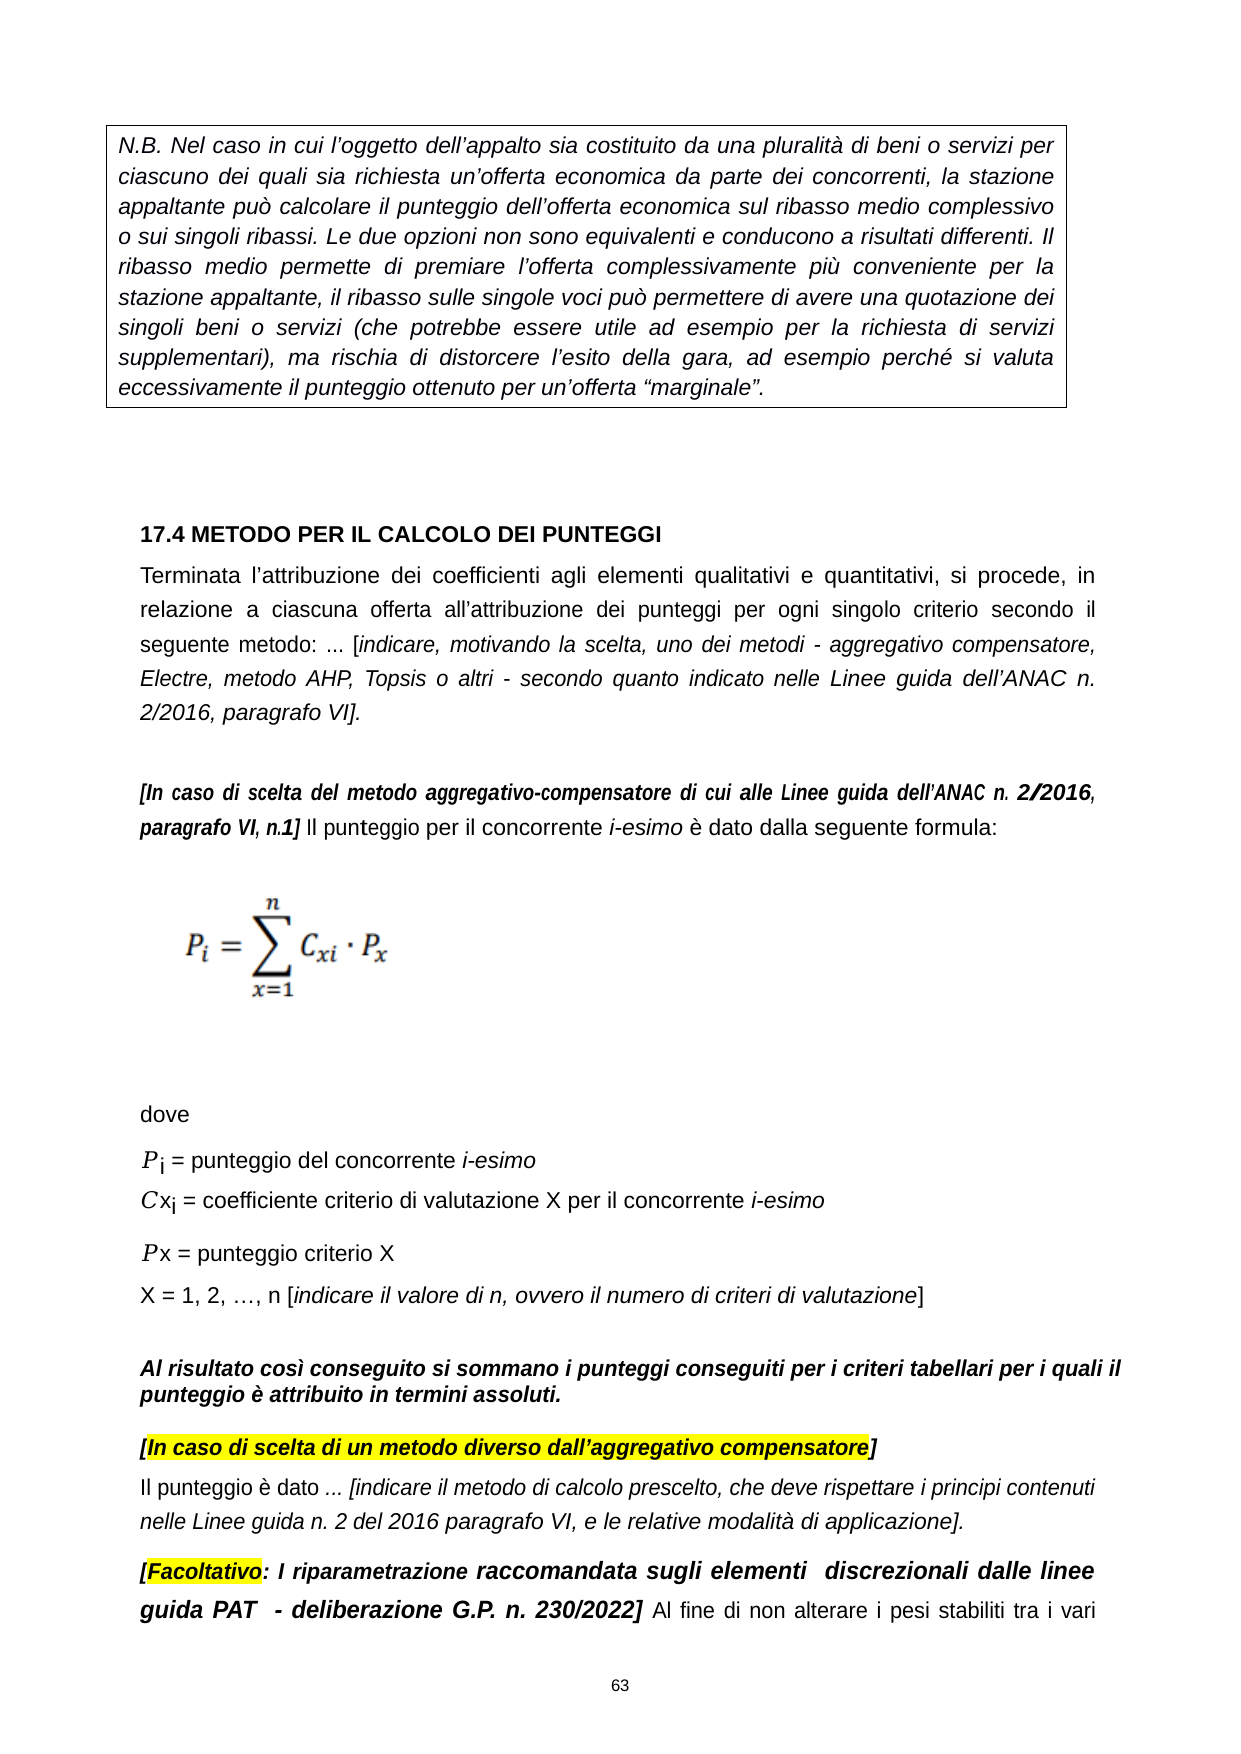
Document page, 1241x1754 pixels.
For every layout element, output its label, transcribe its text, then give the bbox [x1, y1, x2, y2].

text Terminata l’attribuzione dei coefficienti agli elementi qualitativi e quantitativi, si procede, in relazione a ciascuna offerta all’attribuzione dei punteggi per ogni singolo criterio secondo il seguente metodo: ... [indicare, motivando la scelta, uno dei metodi - aggregativo compensatore, Electre, metodo AHP, Topsis o altri - secondo quanto indicato nelle Linee guida dell’ANAC n. 2/2016, paragrafo VI]. [140, 562, 1096, 725]
picture [140, 883, 458, 1017]
subtitle [In caso di scelta di un metodo diverso dall’aggregativo compensatore] [140, 1433, 1122, 1460]
table_header N.B. Nel caso in cui l’oggetto dell’appalto sia costituito da una pluralità di beni o servizi per ciascuno dei quali sia richiesta un’offerta economica da parte dei concorrenti, la stazione appaltante può calcolare il punteggio dell’offerta economica sul ribasso medio complessivo o sui singoli ribassi. Le due opzioni non sono equivalenti e conducono a risultati differenti. Il ribasso medio permette di premiare l’offerta complessivamente più conveniente per la stazione appaltante, il ribasso sulle singole voci può permettere di avere una quotazione dei singoli beni o servizi (che potrebbe essere utile ad esempio per la richiesta di servizi supplementari), ma rischia di distorcere l’esito della gara, ad esempio perché si valuta eccessivamente il punteggio ottenuto per un’offerta “marginale”. [107, 126, 1066, 407]
text 𝐶xi = coefficiente criterio di valutazione X per il concorrente i-esimo [140, 1187, 1122, 1219]
text Il punteggio è dato ... [indicare il metodo di calcolo prescelto, che deve rispettare i principi contenuti nelle Linee guida n. 2 del 2016 paragrafo VI, e le relative modalità di applicazione]. [140, 1474, 1096, 1534]
text dove [140, 1101, 1122, 1127]
text [Facoltativo: I riparametrazione raccomandata sugli elementi discrezionali dalle linee guida PAT - deliberazione G.P. n. 230/2022] Al fine di non alterare i pesi stabiliti tra i vari [140, 1556, 1096, 1623]
text X = 1, 2, …, n [indicare il valore di n, ovvero il numero di criteri di valutazione] [140, 1282, 1122, 1308]
text 𝑃x = punteggio criterio X [140, 1240, 1122, 1273]
text [In caso di scelta del metodo aggregativo-compensatore di cui alle Linee guida dell’ANAC n. 2/2016, paragrafo VI, n.1] Il punteggio per il concorrente i-esimo è dato dalla seguente formula: [140, 779, 1096, 840]
text 𝑃i = punteggio del concorrente i-esimo [140, 1147, 1122, 1179]
subtitle 17.4 METODO PER IL CALCOLO DEI PUNTEGGI [140, 521, 1122, 548]
subtitle Al risultato così conseguito si sommano i punteggi conseguiti per i criteri tabellari per i quali il punteggio è attribuito in termini assoluti. [140, 1354, 1122, 1407]
